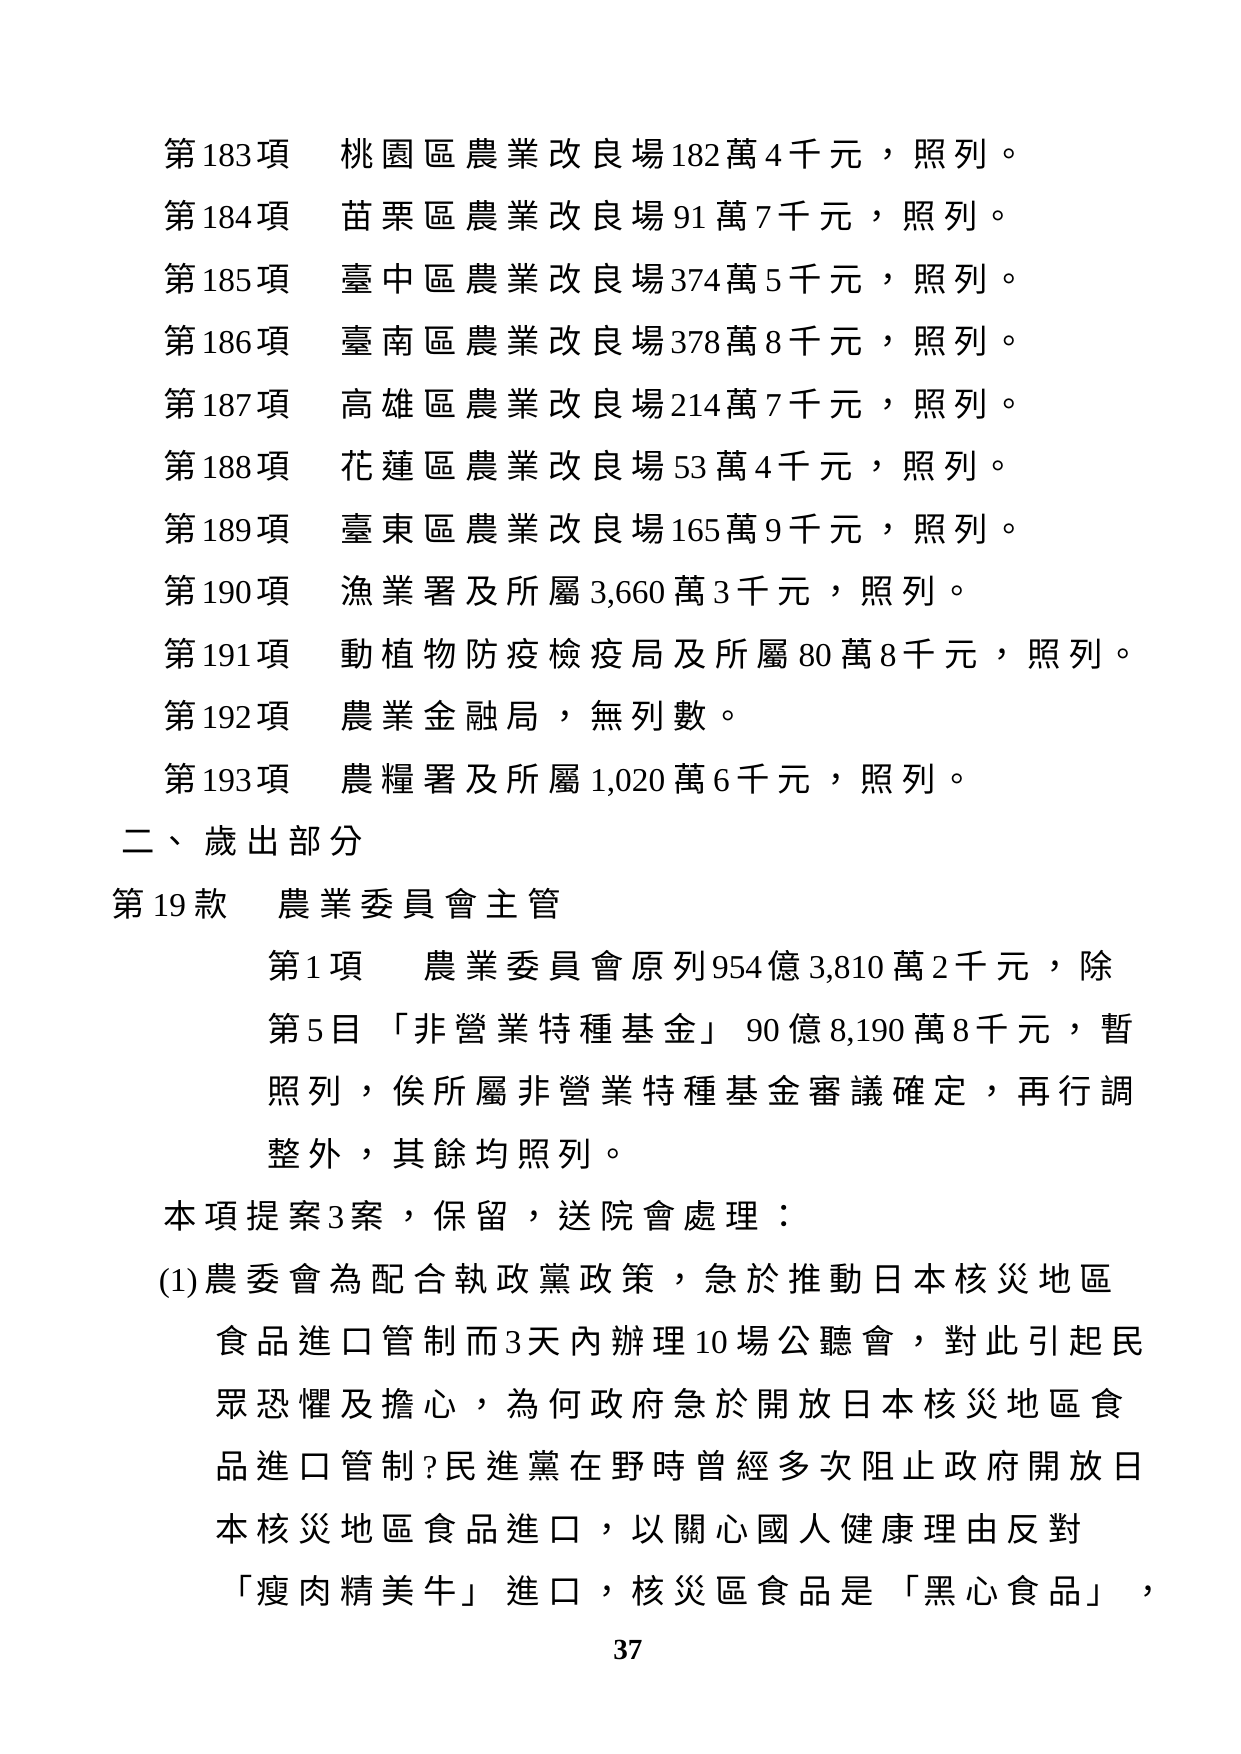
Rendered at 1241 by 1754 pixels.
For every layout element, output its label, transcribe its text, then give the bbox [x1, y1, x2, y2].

text 本項提案3案，保留，送院會處理： [150, 1173, 1148, 1235]
text 第19款 農業委員會主管 [107, 860, 1132, 923]
text 第183項 桃園區農業改良場182萬4千元，照列。 [150, 110, 1148, 173]
text 第184項 苗栗區農業改良場91萬7千元，照列。 [150, 173, 1148, 235]
text 第191項 動植物防疫檢疫局及所屬80萬8千元，照列。 [150, 610, 1148, 673]
text 第193項 農糧署及所屬1,020萬6千元，照列。 [150, 735, 1148, 798]
text 第185項 臺中區農業改良場374萬5千元，照列。 [150, 235, 1148, 298]
text 第186項 臺南區農業改良場378萬8千元，照列。 [150, 298, 1148, 360]
list 農業委員會原列954億3,810萬2千元，除第5目「非營業特種基金」90億8,190萬8千元，暫照列，俟所屬非營業特種基金審議確定，再行調整外，其餘均照列。 [262, 923, 1148, 1173]
text 第187項 高雄區農業改良場214萬7千元，照列。 [150, 360, 1148, 423]
text 第188項 花蓮區農業改良場53萬4千元，照列。 [150, 423, 1148, 485]
text 二、歲出部分 [107, 798, 1132, 860]
list 農委會為配合執政黨政策，急於推動日本核災地區食品進口管制而3天內辦理10場公聽會，對此引起民眾恐懼及擔心，為何政府急於開放日本核災地區食品進口管制?民進黨在野時曾經多次阻止政府開放日本核災地區食品進口，以關心國人健康理由反對「瘦肉精美牛」進口，核災區食品是「黑心食品」，現今民進黨才執政數個月即對自身立場迅速改變，農委會主委甫上任還未上談判桌前即聲稱無法阻擋「瘦肉精美牛」進口，而現在又急於開放日本核災地區食品進口。如此反覆的立場令人不可思議及無法認同，同時又將我國食品安全管理放在何處?我們呼籲農委會應秉持一貫態度，對進口食品採取高標準檢驗，對有安全疑慮的食品寧可採取管制態度，莫因錯誤政策將民眾食的安全置之於不顧。我們主張農委會仍應保持謹慎政策不要開放日本核災區食品進口。 [150, 1235, 1148, 1610]
text 第189項 臺東區農業改良場165萬9千元，照列。 [150, 485, 1148, 548]
text 第190項 漁業署及所屬3,660萬3千元，照列。 [150, 548, 1148, 610]
text 第192項 農業金融局，無列數。 [150, 673, 1148, 735]
